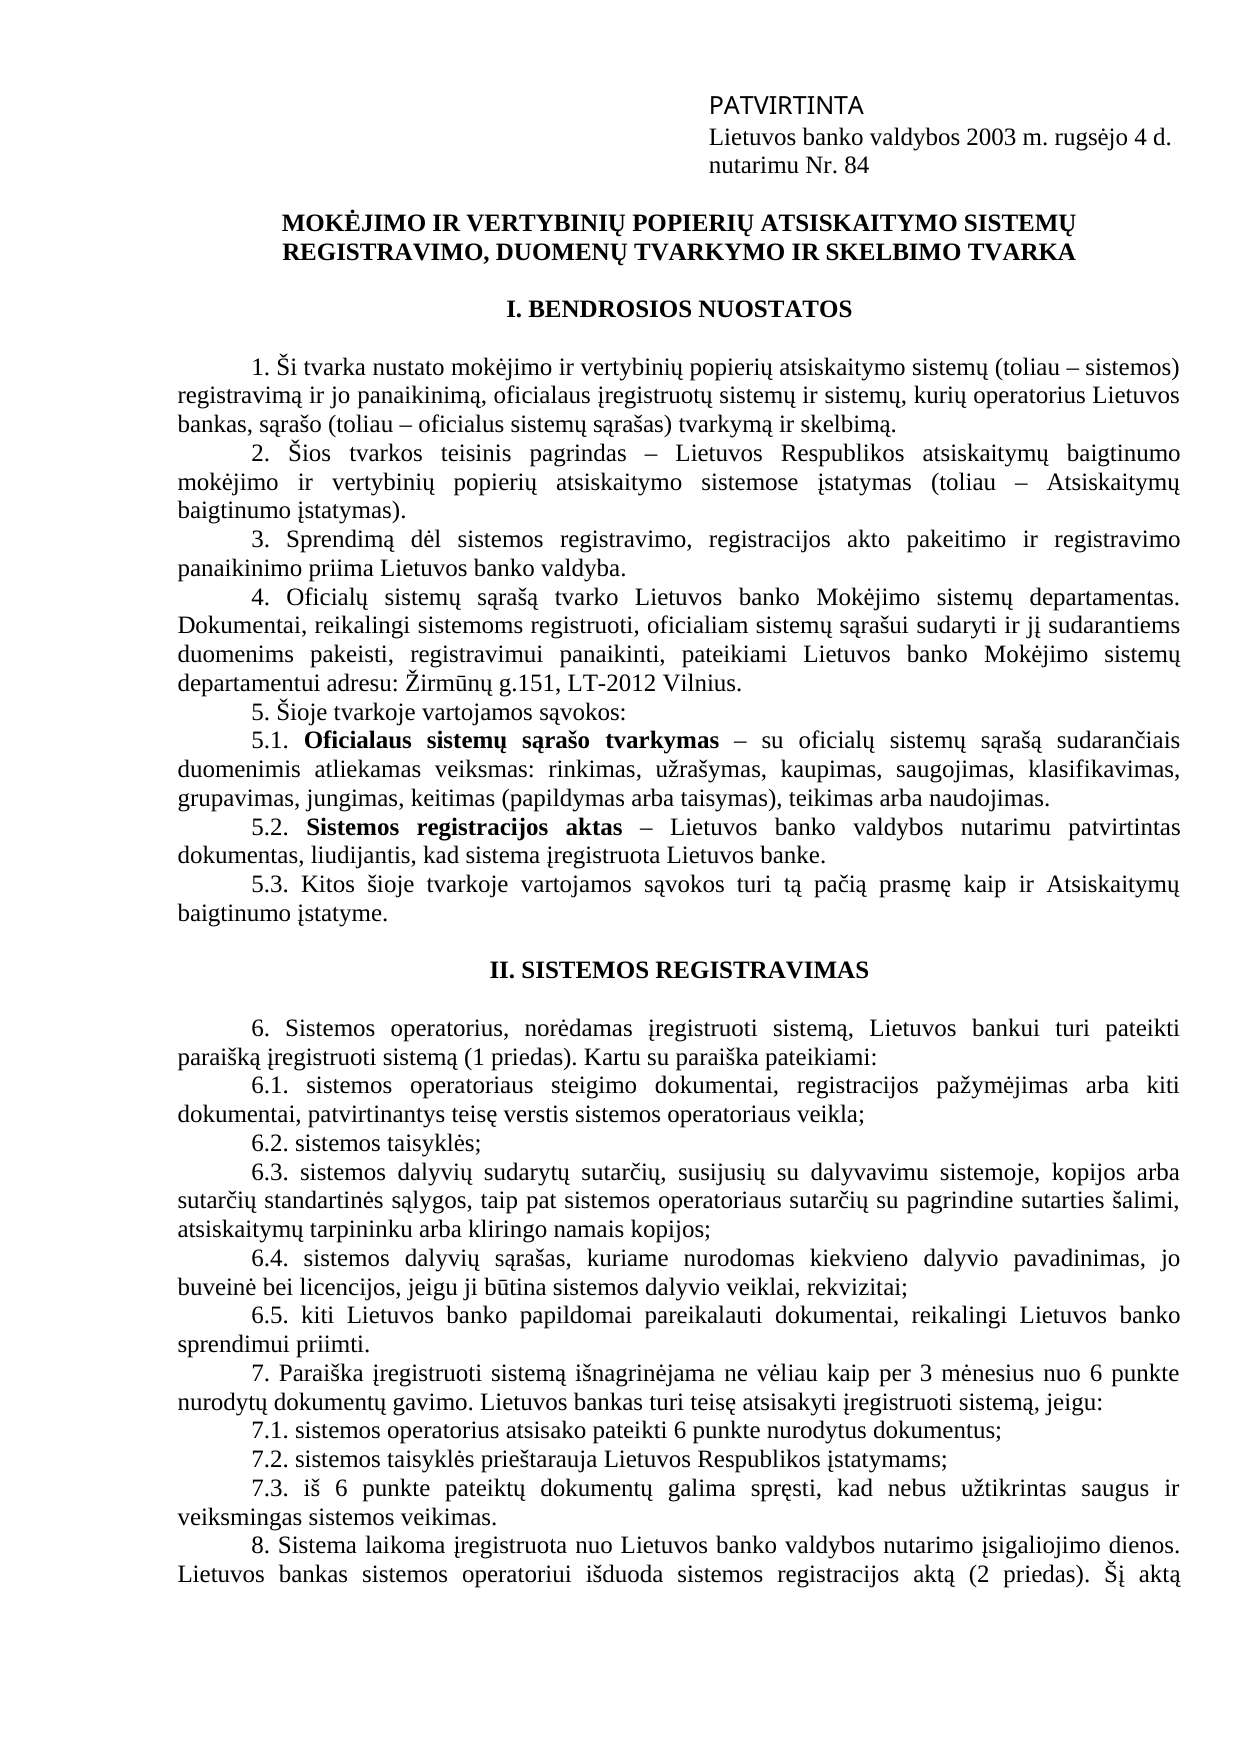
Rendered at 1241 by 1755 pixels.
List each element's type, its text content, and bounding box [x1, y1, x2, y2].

text 1. Ši tvarka nustato mokėjimo ir vertybinių popierių atsiskaitymo sistemų (toliau – sistemos) registravimą ir jo panaikinimą, oficialaus įregistruotų sistemų ir sistemų, kurių operatorius Lietuvos bankas, sąrašo (toliau – oficialus sistemų sąrašas) tvarkymą ir skelbimą. [177, 352, 1181, 438]
text 6.2. sistemos taisyklės; [177, 1128, 1181, 1157]
text 5.1. Oficialaus sistemų sąrašo tvarkymas – su oficialų sistemų sąrašą sudarančiais duomenimis atliekamas veiksmas: rinkimas, užrašymas, kaupimas, saugojimas, klasifikavimas, grupavimas, jungimas, keitimas (papildymas arba taisymas), teikimas arba naudojimas. [177, 726, 1181, 812]
text 7.3. iš 6 punkte pateiktų dokumentų galima spręsti, kad nebus užtikrintas saugus ir veiksmingas sistemos veikimas. [177, 1473, 1181, 1531]
text nutarimu Nr. 84 [177, 151, 1181, 179]
text 6.3. sistemos dalyvių sudarytų sutarčių, susijusių su dalyvavimu sistemoje, kopijos arba sutarčių standartinės sąlygos, taip pat sistemos operatoriaus sutarčių su pagrindine sutarties šalimi, atsiskaitymų tarpininku arba kliringo namais kopijos; [177, 1157, 1181, 1243]
text 3. Sprendimą dėl sistemos registravimo, registracijos akto pakeitimo ir registravimo panaikinimo priima Lietuvos banko valdyba. [177, 524, 1181, 582]
text 2. Šios tvarkos teisinis pagrindas – Lietuvos Respublikos atsiskaitymų baigtinumo mokėjimo ir vertybinių popierių atsiskaitymo sistemose įstatymas (toliau – Atsiskaitymų baigtinumo įstatymas). [177, 438, 1181, 524]
text PATVIRTINTA [177, 88, 1181, 122]
text 7.2. sistemos taisyklės prieštarauja Lietuvos Respublikos įstatymams; [177, 1444, 1181, 1473]
text 6. Sistemos operatorius, norėdamas įregistruoti sistemą, Lietuvos bankui turi pateikti paraišką įregistruoti sistemą (1 priedas). Kartu su paraiška pateikiami: [177, 1013, 1181, 1071]
text 4. Oficialų sistemų sąrašą tvarko Lietuvos banko Mokėjimo sistemų departamentas. Dokumentai, reikalingi sistemoms registruoti, oficialiam sistemų sąrašui sudaryti ir jį sudarantiems duomenims pakeisti, registravimui panaikinti, pateikiami Lietuvos banko Mokėjimo sistemų departamentui adresu: Žirmūnų g.151, LT-2012 Vilnius. [177, 582, 1181, 697]
text Lietuvos banko valdybos 2003 m. rugsėjo 4 d. [177, 122, 1181, 151]
text 6.4. sistemos dalyvių sąrašas, kuriame nurodomas kiekvieno dalyvio pavadinimas, jo buveinė bei licencijos, jeigu ji būtina sistemos dalyvio veiklai, rekvizitai; [177, 1243, 1181, 1301]
text MOKĖJIMO IR VERTYBINIŲ POPIERIŲ ATSISKAITYMO SISTEMŲ REGISTRAVIMO, DUOMENŲ TVARKYMO IR SKELBIMO TVARKA [177, 208, 1181, 266]
text 5.2. Sistemos registracijos aktas – Lietuvos banko valdybos nutarimu patvirtintas dokumentas, liudijantis, kad sistema įregistruota Lietuvos banke. [177, 812, 1181, 869]
text 7. Paraiška įregistruoti sistemą išnagrinėjama ne vėliau kaip per 3 mėnesius nuo 6 punkte nurodytų dokumentų gavimo. Lietuvos bankas turi teisę atsisakyti įregistruoti sistemą, jeigu: [177, 1358, 1181, 1416]
text 5.3. Kitos šioje tvarkoje vartojamos sąvokos turi tą pačią prasmę kaip ir Atsiskaitymų baigtinumo įstatyme. [177, 869, 1181, 927]
text 7.1. sistemos operatorius atsisako pateikti 6 punkte nurodytus dokumentus; [177, 1416, 1181, 1444]
text 8. Sistema laikoma įregistruota nuo Lietuvos banko valdybos nutarimo įsigaliojimo dienos. Lietuvos bankas sistemos operatoriui išduoda sistemos registracijos aktą (2 priedas). Šį aktą [177, 1531, 1181, 1588]
text I. BENDROSIOS NUOSTATOS [177, 294, 1181, 323]
text II. SISTEMOS REGISTRAVIMAS [177, 956, 1181, 984]
text 6.1. sistemos operatoriaus steigimo dokumentai, registracijos pažymėjimas arba kiti dokumentai, patvirtinantys teisę verstis sistemos operatoriaus veikla; [177, 1071, 1181, 1128]
text 6.5. kiti Lietuvos banko papildomai pareikalauti dokumentai, reikalingi Lietuvos banko sprendimui priimti. [177, 1301, 1181, 1358]
text 5. Šioje tvarkoje vartojamos sąvokos: [177, 697, 1181, 726]
